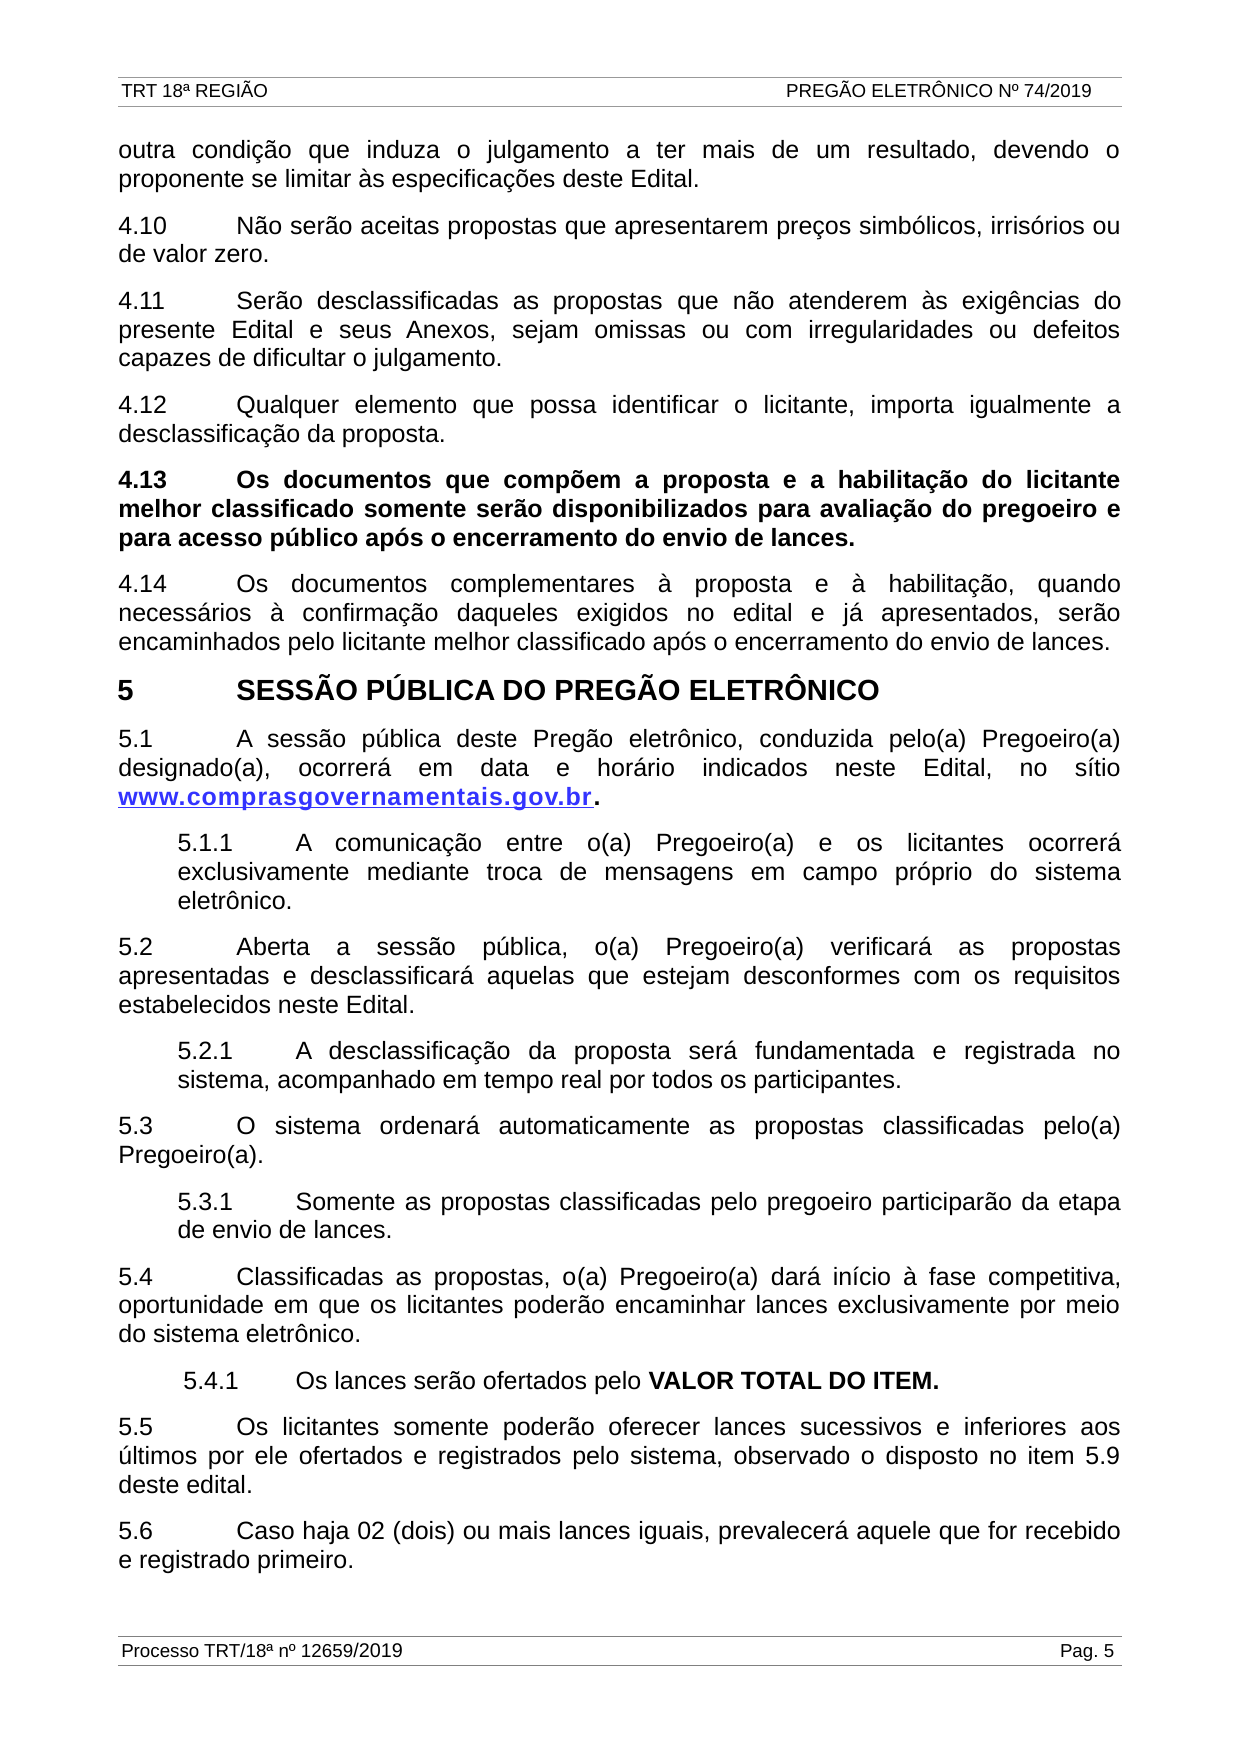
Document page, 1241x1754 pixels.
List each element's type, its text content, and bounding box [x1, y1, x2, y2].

text 5.1.1 A comunicação entre o(a) Pregoeiro(a) e os licitantes ocorrerá exclusivamente mediante troca de mensagens em campo próprio do sistema eletrônico. [177, 828, 1122, 914]
text 4.13 Os documentos que compõem a proposta e a habilitação do licitante melhor classificado somente serão disponibilizados para avaliação do pregoeiro e para acesso público após o encerramento do envio de lances. [118, 465, 1122, 551]
text outra condição que induza o julgamento a ter mais de um resultado, devendo o proponente se limitar às especificações deste Edital. [118, 136, 1122, 193]
text 5.5 Os licitantes somente poderão oferecer lances sucessivos e inferiores aos últimos por ele ofertados e registrados pelo sistema, observado o disposto no item 5.9 deste edital. [118, 1412, 1122, 1498]
text 5.6 Caso haja 02 (dois) ou mais lances iguais, prevalecerá aquele que for recebido e registrado primeiro. [118, 1516, 1122, 1574]
text 5.2.1 A desclassificação da proposta será fundamentada e registrada no sistema, acompanhado em tempo real por todos os participantes. [177, 1036, 1122, 1094]
text 5.3 O sistema ordenará automaticamente as propostas classificadas pelo(a) Pregoeiro(a). [118, 1111, 1122, 1169]
text 5.1 A sessão pública deste Pregão eletrônico, conduzida pelo(a) Pregoeiro(a) designado(a), ocorrerá em data e horário indicados neste Edital, no sítio www.comprasgovernamentais.gov.br. [118, 724, 1122, 811]
text 5.4.1 Os lances serão ofertados pelo VALOR TOTAL DO ITEM. [183, 1366, 1122, 1394]
text 5 SESSÃO PÚBLICA DO PREGÃO ELETRÔNICO [117, 673, 1122, 707]
list 4.12 Qualquer elemento que possa identificar o licitante, importa igualmente a desclassificação da proposta. [118, 390, 1122, 447]
text 4.10 Não serão aceitas propostas que apresentarem preços simbólicos, irrisórios ou de valor zero. [118, 211, 1122, 268]
text 4.11 Serão desclassificadas as propostas que não atenderem às exigências do presente Edital e seus Anexos, sejam omissas ou com irregularidades ou defeitos capazes de dificultar o julgamento. [118, 286, 1122, 372]
text 5.3.1 Somente as propostas classificadas pelo pregoeiro participarão da etapa de envio de lances. [177, 1187, 1122, 1244]
text 5.2 Aberta a sessão pública, o(a) Pregoeiro(a) verificará as propostas apresentadas e desclassificará aquelas que estejam desconformes com os requisitos estabelecidos neste Edital. [118, 932, 1122, 1018]
text 5.4 Classificadas as propostas, o(a) Pregoeiro(a) dará início à fase competitiva, oportunidade em que os licitantes poderão encaminhar lances exclusivamente por meio do sistema eletrônico. [118, 1262, 1122, 1348]
text 4.14 Os documentos complementares à proposta e à habilitação, quando necessários à confirmação daqueles exigidos no edital e já apresentados, serão encaminhados pelo licitante melhor classificado após o encerramento do envio de lances. [118, 569, 1122, 655]
